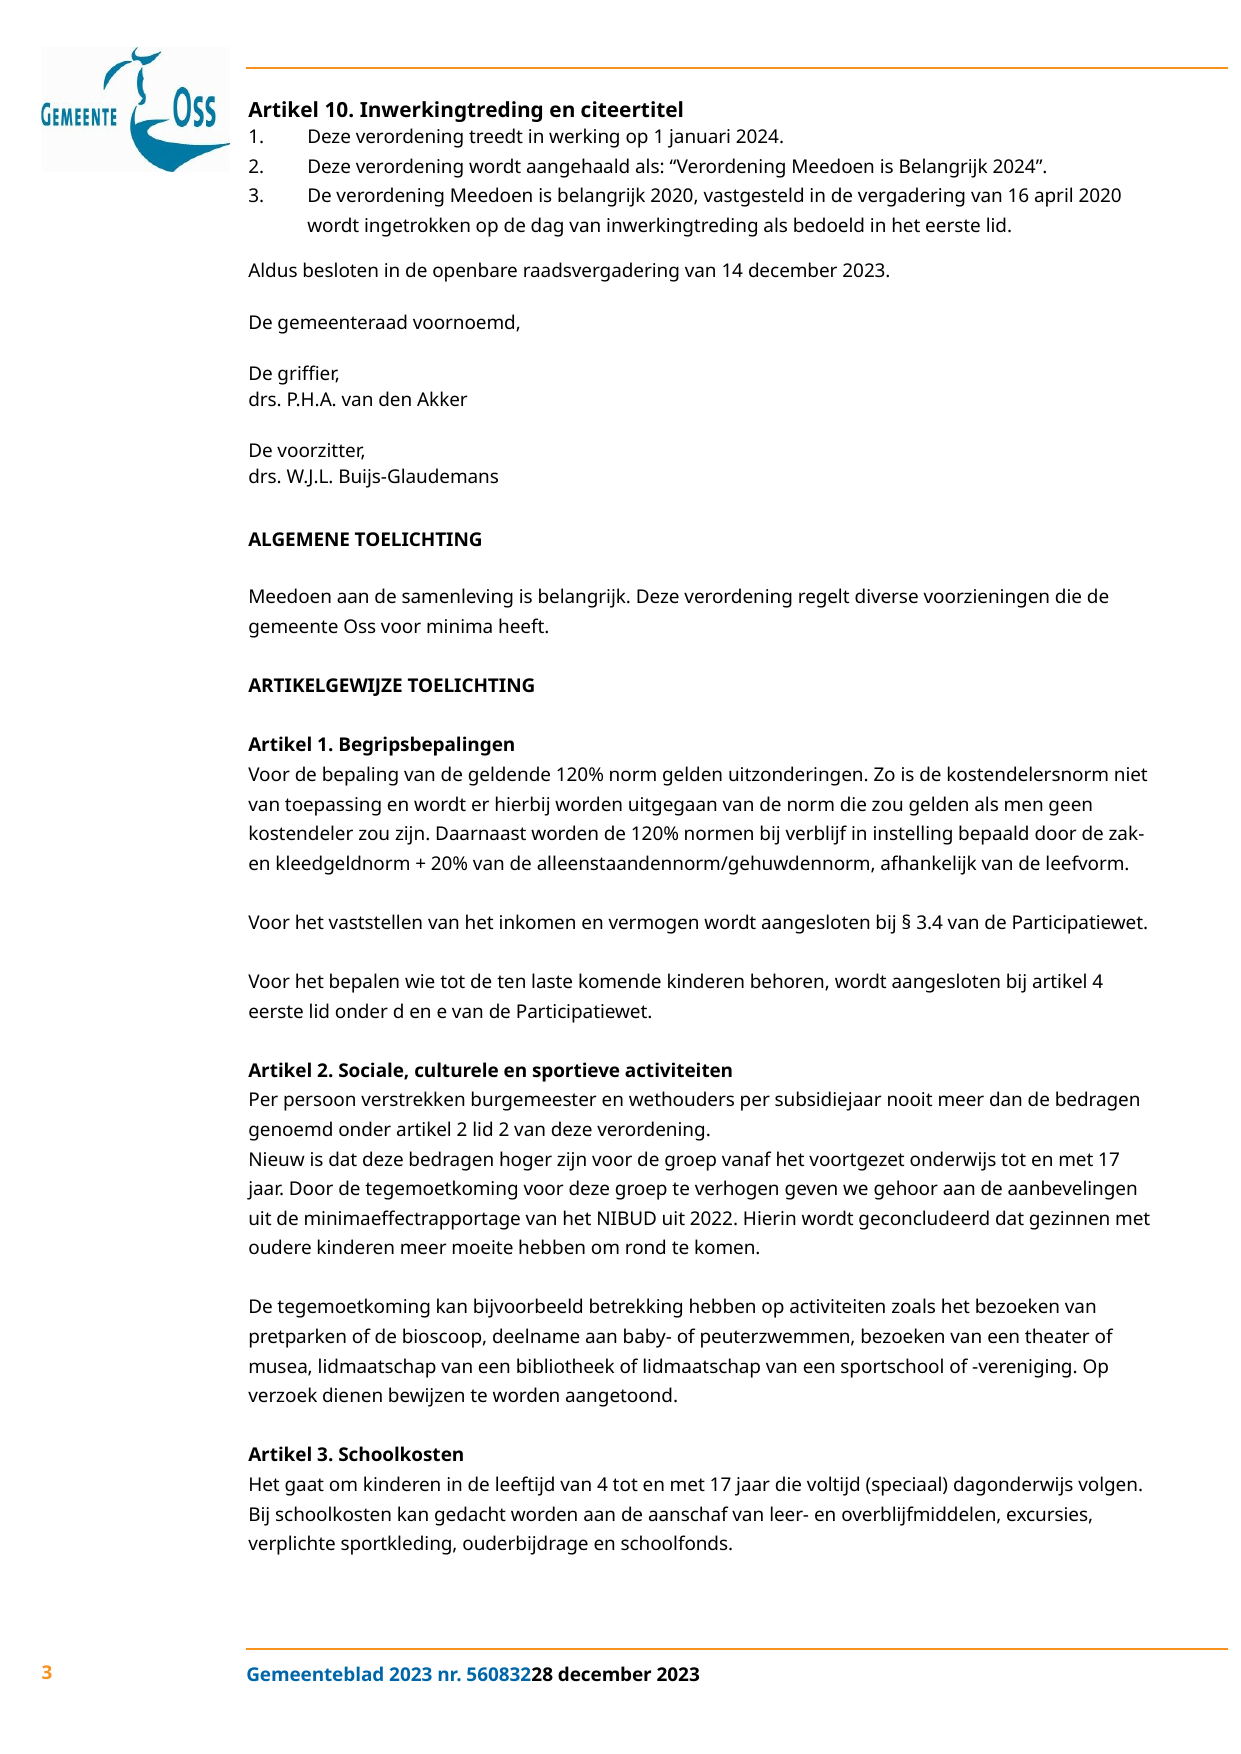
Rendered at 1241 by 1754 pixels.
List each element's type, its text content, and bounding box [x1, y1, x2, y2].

text Het gaat om kinderen in de leeftijd van 4 tot en met 17 jaar die voltijd (speciaal) dagonderwijs volgen. Bij schoolkosten kan gedacht worden aan de aanschaf van leer- en overblijfmiddelen, excursies, verplichte sportkleding, ouderbijdrage en schoolfonds. [248, 1471, 1152, 1556]
text Meedoen aan de samenleving is belangrijk. Deze verordening regelt diverse voorzieningen die de gemeente Oss voor minima heeft. [248, 584, 1152, 639]
text Artikel 10. Inwerkingtreding en citeertitel [248, 95, 1152, 123]
text Voor de bepaling van de geldende 120% norm gelden uitzonderingen. Zo is de kostendelersnorm niet van toepassing en wordt er hierbij worden uitgegaan van de norm die zou gelden als men geen kostendeler zou zijn. Daarnaast worden de 120% normen bij verblijf in instelling bepaald door de zak- en kleedgeldnorm + 20% van de alleenstaandennorm/gehuwdennorm, afhankelijk van de leefvorm. [248, 761, 1152, 876]
text drs. W.J.L. Buijs-Glaudemans [248, 463, 1152, 489]
text ALGEMENE TOELICHTING [248, 515, 1152, 554]
picture [41, 47, 231, 172]
list De verordening Meedoen is belangrijk 2020, vastgesteld in de vergadering van 16 april 2020 wordt ingetrokken op de dag van inwerkingtreding als bedoeld in het eerste lid. [248, 182, 1152, 238]
list Deze verordening wordt aangehaald als: “Verordening Meedoen is Belangrijk 2024”. [248, 153, 1152, 178]
text Artikel 1. Begripsbepalingen [248, 732, 1152, 757]
text Voor het bepalen wie tot de ten laste komende kinderen behoren, wordt aangesloten bij artikel 4 eerste lid onder d en e van de Participatiewet. [248, 968, 1152, 1024]
text Per persoon verstrekken burgemeester en wethouders per subsidiejaar nooit meer dan de bedragen genoemd onder artikel 2 lid 2 van deze verordening. [248, 1087, 1152, 1142]
text ARTIKELGEWIJZE TOELICHTING [248, 672, 1152, 698]
text Artikel 3. Schoolkosten [248, 1442, 1152, 1467]
text De voorzitter, [248, 438, 1152, 463]
list Deze verordening treedt in werking op 1 januari 2024. [248, 123, 1152, 149]
text Nieuw is dat deze bedragen hoger zijn voor de groep vanaf het voortgezet onderwijs tot en met 17 jaar. Door de tegemoetkoming voor deze groep te verhogen geven we gehoor aan de aanbevelingen uit de minimaeffectrapportage van het NIBUD uit 2022. Hierin wordt geconcludeerd dat gezinnen met oudere kinderen meer moeite hebben om rond te komen. [248, 1146, 1152, 1260]
text Voor het vaststellen van het inkomen en vermogen wordt aangesloten bij § 3.4 van de Participatiewet. [248, 909, 1152, 935]
text De griffier, [248, 361, 1152, 386]
text De tegemoetkoming kan bijvoorbeeld betrekking hebben op activiteiten zoals het bezoeken van pretparken of de bioscoop, deelname aan baby- of peuterzwemmen, bezoeken van een theater of musea, lidmaatschap van een bibliotheek of lidmaatschap van een sportschool of -vereniging. Op verzoek dienen bewijzen te worden aangetoond. [248, 1294, 1152, 1408]
text Artikel 2. Sociale, culturele en sportieve activiteiten [248, 1057, 1152, 1083]
text Aldus besloten in de openbare raadsvergadering van 14 december 2023. [248, 258, 1152, 283]
text De gemeenteraad voornoemd, [248, 309, 1152, 335]
text drs. P.H.A. van den Akker [248, 386, 1152, 412]
